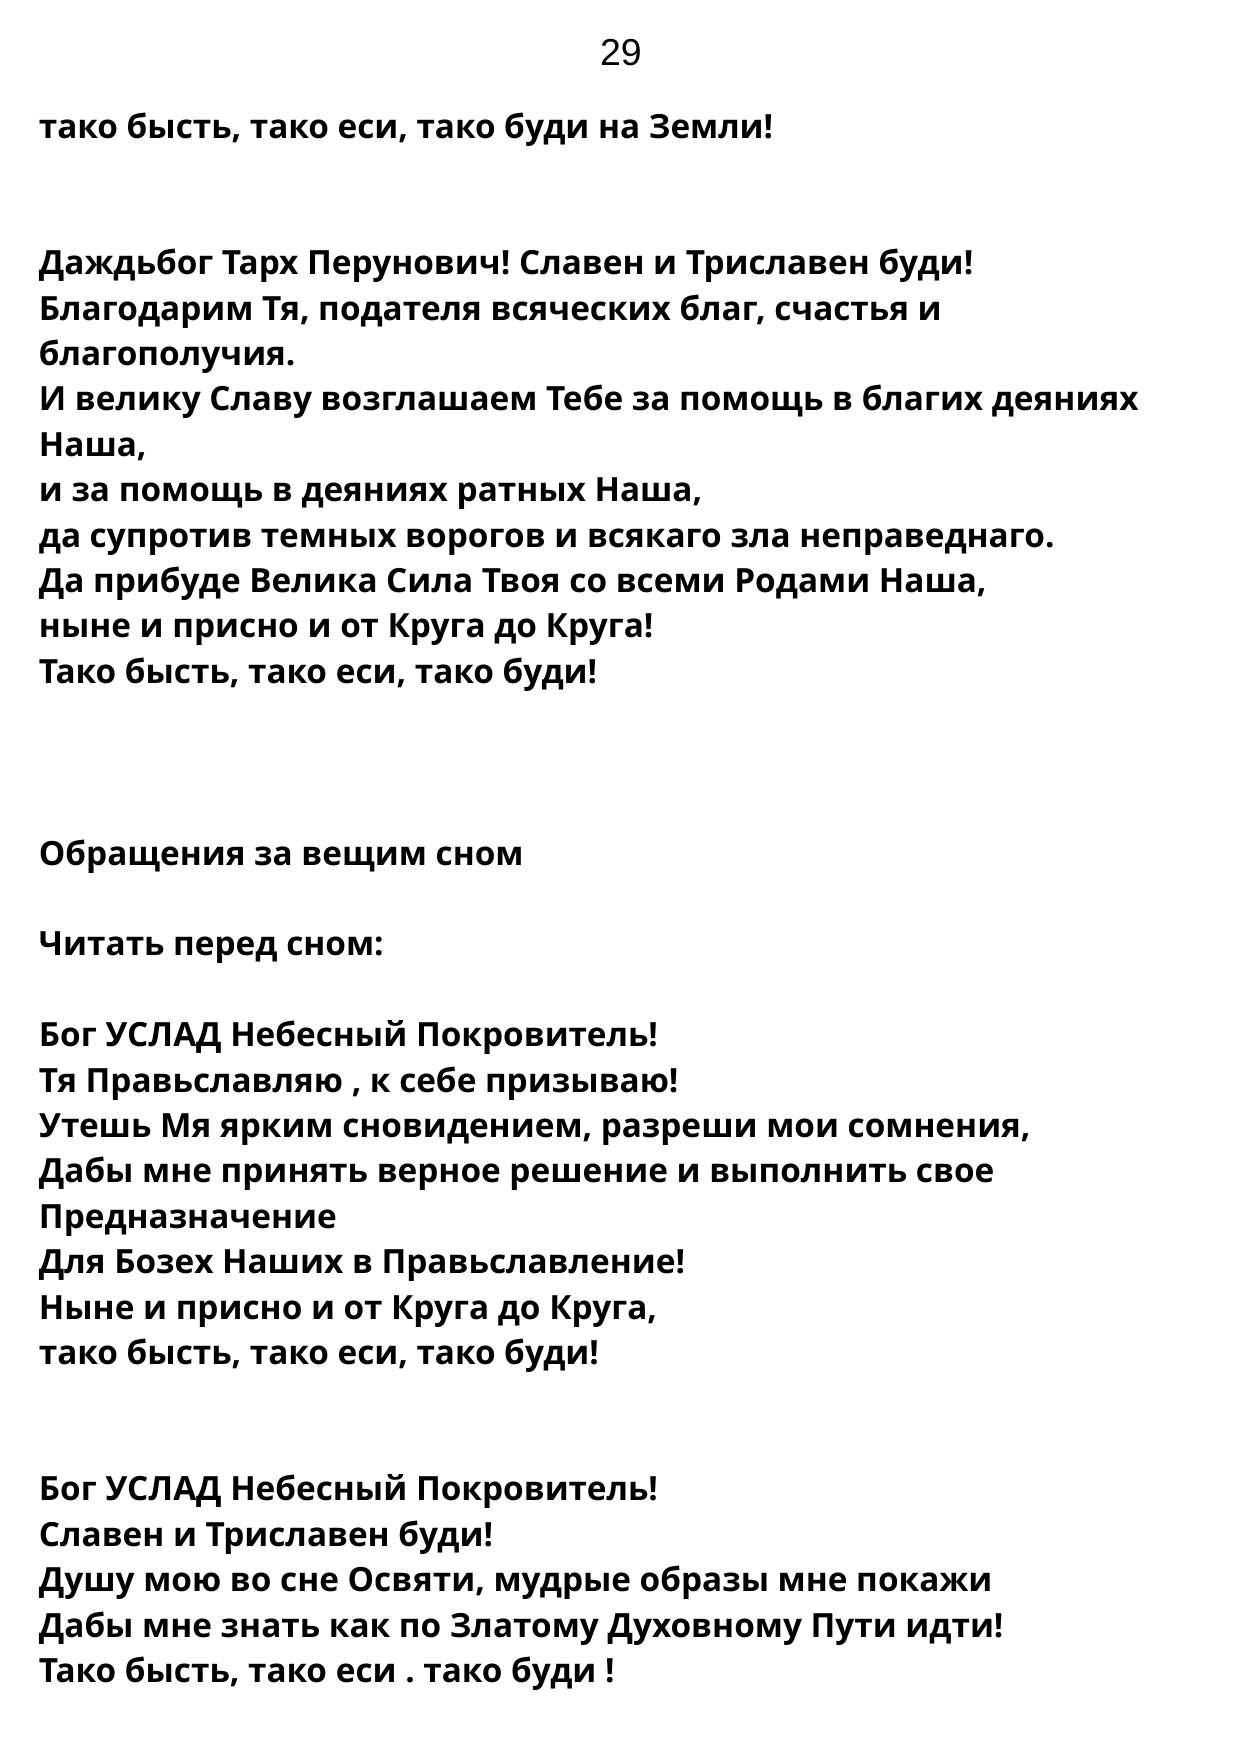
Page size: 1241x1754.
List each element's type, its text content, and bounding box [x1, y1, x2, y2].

text Тако бысть, тако еси, тако буди! [39, 648, 1202, 693]
text Бог УСЛАД Небесный Покровитель! [39, 1465, 1202, 1511]
text Дабы мне принять верное решение и выполнить свое Предназначение [39, 1147, 1202, 1238]
text И велику Славу возглашаем Тебе за помощь в благих деяниях Наша, [39, 375, 1202, 466]
text Да прибуде Велика Сила Твоя со всеми Родами Наша, [39, 557, 1202, 602]
text и за помощь в деяниях ратных Наша, [39, 466, 1202, 511]
text Даждьбог Тарх Перунович! Славен и Триславен буди! [39, 239, 1202, 284]
text ныне и присно и от Круга до Круга! [39, 602, 1202, 648]
text Тя Правьславляю , к себе призываю! [39, 1056, 1202, 1102]
text да супротив темных ворогов и всякаго зла неправеднаго. [39, 511, 1202, 557]
text Ныне и присно и от Круга до Круга, [39, 1283, 1202, 1329]
text Славен и Триславен буди! [39, 1511, 1202, 1556]
text Утешь Мя ярким сновидением, разреши мои сомнения, [39, 1102, 1202, 1147]
text Бог УСЛАД Небесный Покровитель! [39, 1011, 1202, 1056]
text Благодарим Тя, подателя всяческих благ, счастья и благополучия. [39, 284, 1202, 375]
text Дабы мне знать как по Златому Духовному Пути идти! [39, 1601, 1202, 1647]
text тако бысть, тако еси, тако буди! [39, 1329, 1202, 1374]
text Обращения за вещим сном [39, 829, 1202, 875]
text Для Бозех Наших в Правьславление! [39, 1238, 1202, 1283]
text Тако бысть, тако еси . тако буди ! [39, 1647, 1202, 1692]
text Читать перед сном: [39, 920, 1202, 966]
text тако бысть, тако еси, тако буди на Земли! [39, 103, 1202, 148]
text Душу мою во сне Освяти, мудрые образы мне покажи [39, 1556, 1202, 1601]
